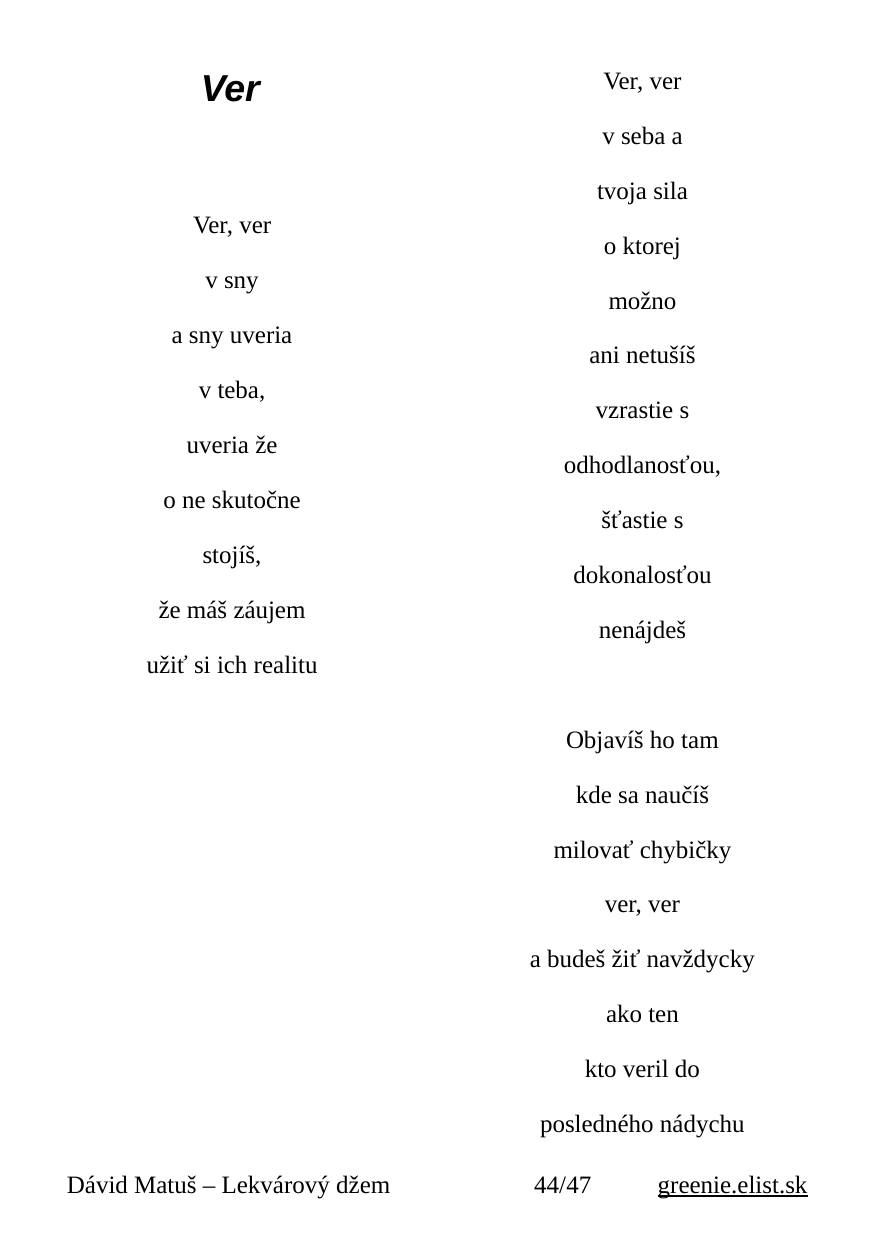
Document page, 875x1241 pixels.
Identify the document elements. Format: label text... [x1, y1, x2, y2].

text v sny [41, 265, 422, 294]
text Ver, ver [41, 211, 422, 239]
text Ver, ver [452, 66, 833, 95]
text o ne skutočne [41, 485, 422, 514]
text posledného nádychu [452, 1109, 833, 1138]
text nenájdeš [452, 615, 833, 644]
text kto veril do [452, 1054, 833, 1083]
text možno [452, 286, 833, 314]
text ver, ver [452, 889, 833, 918]
text Objavíš ho tam [452, 725, 833, 754]
text ako ten [452, 999, 833, 1028]
text v teba, [41, 375, 422, 404]
text v seba a [452, 121, 833, 150]
text uveria že [41, 430, 422, 459]
text užiť si ich realitu [41, 650, 422, 678]
text vzrastie s [452, 396, 833, 424]
text o ktorej [452, 231, 833, 259]
text kde sa naučíš [452, 780, 833, 808]
text šťastie s [452, 505, 833, 534]
text ani netušíš [452, 341, 833, 369]
text milovať chybičky [452, 835, 833, 863]
text a budeš žiť navždycky [452, 944, 833, 973]
text že máš záujem [41, 595, 422, 623]
text stojíš, [41, 540, 422, 569]
text a sny uveria [41, 320, 422, 349]
text dokonalosťou [452, 560, 833, 589]
text tvoja sila [452, 176, 833, 205]
subtitle Ver [41, 66, 422, 109]
text odhodlanosťou, [452, 450, 833, 479]
